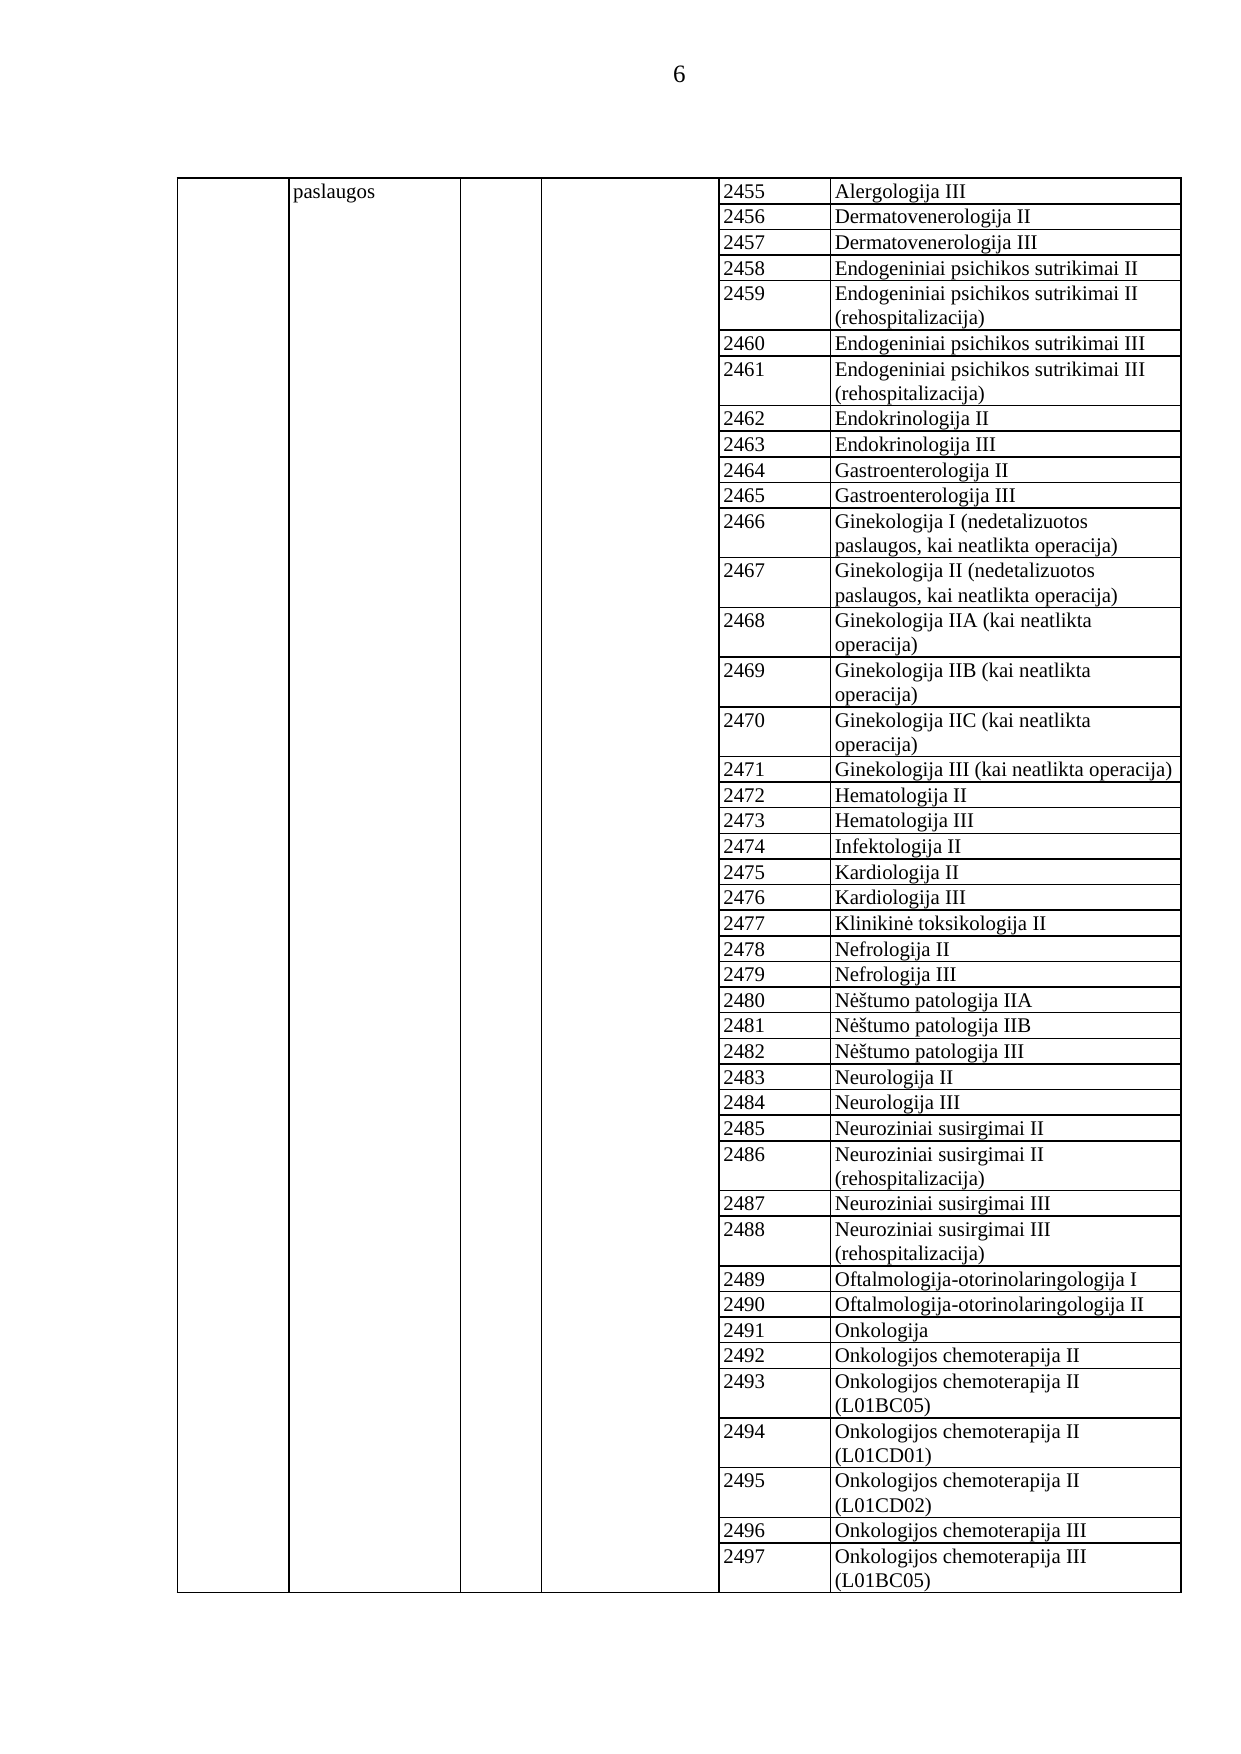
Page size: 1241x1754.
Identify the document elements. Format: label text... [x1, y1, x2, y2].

table_cell 2469 [720, 658, 830, 706]
table_cell 2465 [826, 483, 830, 507]
table_cell 2470 [720, 708, 830, 756]
table_cell 2495 [720, 1468, 830, 1517]
table_cell 2464 [826, 458, 830, 482]
table_cell 2462 [826, 406, 830, 430]
table_cell 2485 [826, 1116, 830, 1140]
table_cell 2484 [826, 1090, 830, 1114]
table_cell 2474 [826, 834, 830, 858]
table_cell 2492 [826, 1343, 830, 1367]
table_cell 2463 [826, 432, 830, 456]
table_cell 2456 [826, 205, 830, 228]
table_cell 2468 [720, 608, 830, 656]
table_cell 2488 [720, 1217, 830, 1265]
table_cell 2496 [826, 1518, 830, 1542]
table_cell 2478 [826, 937, 830, 961]
table_cell 2460 [826, 331, 830, 355]
table_cell 2494 [720, 1419, 830, 1467]
table_cell 2461 [720, 357, 830, 405]
table_cell 2466 [720, 509, 830, 557]
table_cell 2480 [826, 988, 830, 1012]
table_cell 2457 [826, 230, 830, 254]
table_cell 2481 [826, 1013, 830, 1037]
table_cell 2491 [826, 1318, 830, 1342]
table_cell 2487 [826, 1191, 830, 1215]
table_cell 2493 [720, 1369, 830, 1417]
table_cell 2489 [826, 1267, 830, 1291]
table_cell 2476 [826, 885, 830, 909]
table_cell paslaugos [290, 179, 460, 1592]
table_cell 2477 [826, 911, 830, 935]
table_cell 2483 [826, 1065, 830, 1089]
table_cell 2467 [720, 558, 830, 607]
table_cell 2497 [720, 1544, 830, 1592]
table_cell 2458 [826, 256, 830, 280]
table_cell 2459 [720, 281, 830, 329]
table_cell 2455 [826, 179, 830, 203]
table_cell [461, 179, 541, 1592]
table_cell [178, 179, 288, 1592]
table_cell 2479 [826, 962, 830, 986]
table_cell 2482 [826, 1039, 830, 1063]
table_cell 2471 [826, 757, 830, 781]
table_cell 2475 [826, 860, 830, 884]
table_cell 2490 [826, 1292, 830, 1316]
table_cell [542, 179, 718, 1592]
table_cell 2472 [826, 783, 830, 807]
table_cell 2486 [720, 1142, 830, 1190]
table_cell 2473 [826, 808, 830, 832]
